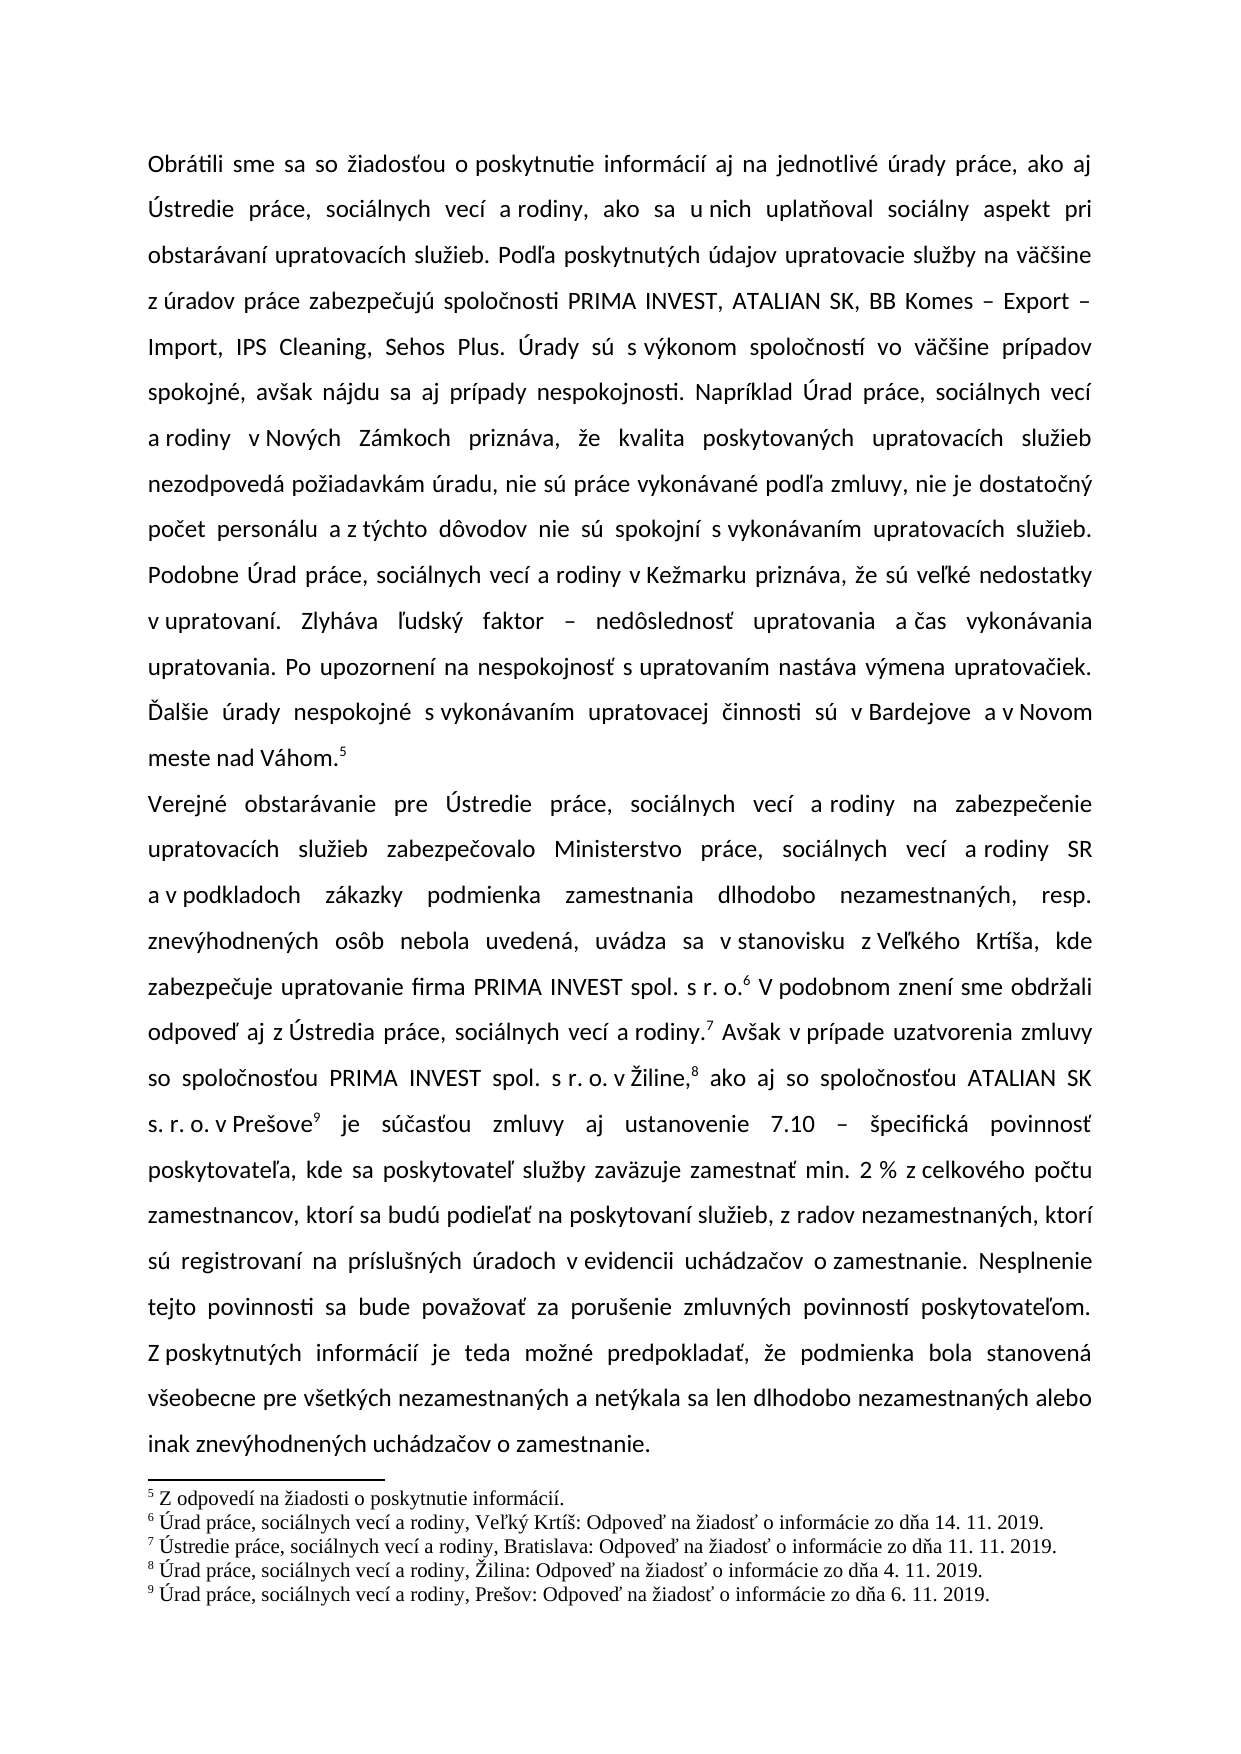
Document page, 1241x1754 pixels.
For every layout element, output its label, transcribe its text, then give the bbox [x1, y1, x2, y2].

text Z odpovedí na žiadosti o poskytnutie informácií. [148, 1486, 1092, 1510]
text Úrad práce, sociálnych vecí a rodiny, Žilina: Odpoveď na žiadosť o informácie zo dňa 4. 11. 2019. [148, 1558, 1092, 1582]
text Verejné obstarávanie pre Ústredie práce, sociálnych vecí a rodiny na zabezpečenie upratovacích služieb zabezpečovalo Ministerstvo práce, sociálnych vecí a rodiny SR a v podkladoch zákazky podmienka zamestnania dlhodobo nezamestnaných, resp. znevýhodnených osôb nebola uvedená, uvádza sa v stanovisku z Veľkého Krtíša, kde zabezpečuje upratovanie firma PRIMA INVEST spol. s r. o. V podobnom znení sme obdržali odpoveď aj z Ústredia práce, sociálnych vecí a rodiny. Avšak v prípade uzatvorenia zmluvy so spoločnosťou PRIMA INVEST spol. s r. o. v Žiline, ako aj so spoločnosťou ATALIAN SK s. r. o. v Prešove je súčasťou zmluvy aj ustanovenie 7.10 – špecifická povinnosť poskytovateľa, kde sa poskytovateľ služby zaväzuje zamestnať min. 2 % z celkového počtu zamestnancov, ktorí sa budú podieľať na poskytovaní služieb, z radov nezamestnaných, ktorí sú registrovaní na príslušných úradoch v evidencii uchádzačov o zamestnanie. Nesplnenie tejto povinnosti sa bude považovať za porušenie zmluvných povinností poskytovateľom. Z poskytnutých informácií je teda možné predpokladať, že podmienka bola stanovená všeobecne pre všetkých nezamestnaných a netýkala sa len dlhodobo nezamestnaných alebo inak znevýhodnených uchádzačov o zamestnanie. [148, 788, 1092, 1459]
text Úrad práce, sociálnych vecí a rodiny, Veľký Krtíš: Odpoveď na žiadosť o informácie zo dňa 14. 11. 2019. [148, 1510, 1092, 1534]
text Úrad práce, sociálnych vecí a rodiny, Prešov: Odpoveď na žiadosť o informácie zo dňa 6. 11. 2019. [148, 1582, 1092, 1606]
text Obrátili sme sa so žiadosťou o poskytnutie informácií aj na jednotlivé úrady práce, ako aj Ústredie práce, sociálnych vecí a rodiny, ako sa u nich uplatňoval sociálny aspekt pri obstarávaní upratovacích služieb. Podľa poskytnutých údajov upratovacie služby na väčšine z úradov práce zabezpečujú spoločnosti PRIMA INVEST, ATALIAN SK, BB Komes – Export – Import, IPS Cleaning, Sehos Plus. Úrady sú s výkonom spoločností vo väčšine prípadov spokojné, avšak nájdu sa aj prípady nespokojnosti. Napríklad Úrad práce, sociálnych vecí a rodiny v Nových Zámkoch priznáva, že kvalita poskytovaných upratovacích služieb nezodpovedá požiadavkám úradu, nie sú práce vykonávané podľa zmluvy, nie je dostatočný počet personálu a z týchto dôvodov nie sú spokojní s vykonávaním upratovacích služieb. Podobne Úrad práce, sociálnych vecí a rodiny v Kežmarku priznáva, že sú veľké nedostatky v upratovaní. Zlyháva ľudský faktor – nedôslednosť upratovania a čas vykonávania upratovania. Po upozornení na nespokojnosť s upratovaním nastáva výmena upratovačiek. Ďalšie úrady nespokojné s vykonávaním upratovacej činnosti sú v Bardejove a v Novom meste nad Váhom. [148, 148, 1092, 773]
text Ústredie práce, sociálnych vecí a rodiny, Bratislava: Odpoveď na žiadosť o informácie zo dňa 11. 11. 2019. [148, 1534, 1092, 1558]
